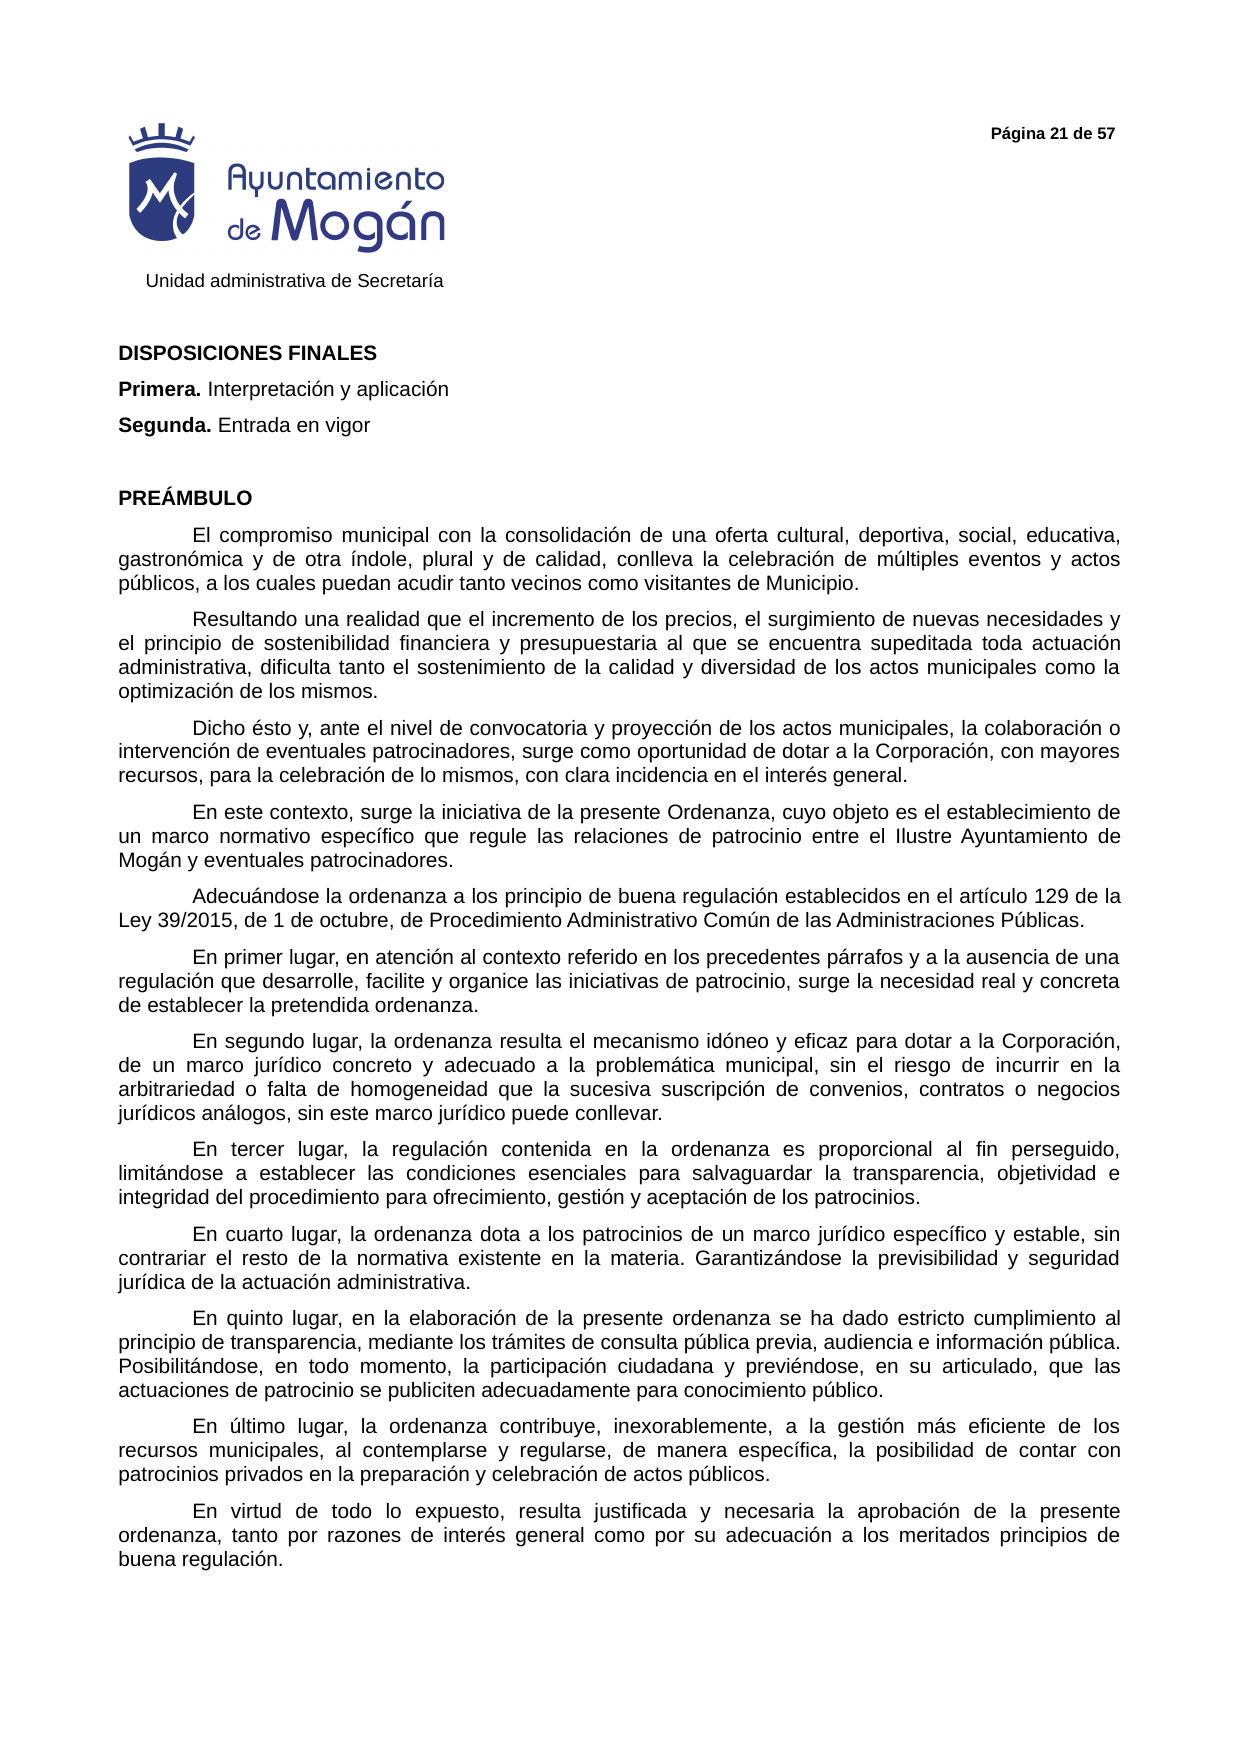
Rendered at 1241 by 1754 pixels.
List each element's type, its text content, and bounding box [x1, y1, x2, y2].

text En tercer lugar, la regulación contenida en la ordenanza es proporcional al fin perseguido, limitándose a establecer las condiciones esenciales para salvaguardar la transparencia, objetividad e integridad del procedimiento para ofrecimiento, gestión y aceptación de los patrocinios. [118, 1137, 1122, 1209]
text En virtud de todo lo expuesto, resulta justificada y necesaria la aprobación de la presente ordenanza, tanto por razones de interés general como por su adecuación a los meritados principios de buena regulación. [118, 1499, 1122, 1571]
text En este contexto, surge la iniciativa de la presente Ordenanza, cuyo objeto es el establecimiento de un marco normativo específico que regule las relaciones de patrocinio entre el Ilustre Ayuntamiento de Mogán y eventuales patrocinadores. [118, 800, 1122, 872]
text PREÁMBULO [118, 486, 1122, 510]
text DISPOSICIONES FINALES [118, 340, 1122, 364]
text En primer lugar, en atención al contexto referido en los precedentes párrafos y a la ausencia de una regulación que desarrolle, facilite y organice las iniciativas de patrocinio, surge la necesidad real y concreta de establecer la pretendida ordenanza. [118, 944, 1122, 1016]
text Resultando una realidad que el incremento de los precios, el surgimiento de nuevas necesidades y el principio de sostenibilidad financiera y presupuestaria al que se encuentra supeditada toda actuación administrativa, dificulta tanto el sostenimiento de la calidad y diversidad de los actos municipales como la optimización de los mismos. [118, 607, 1122, 703]
text Dicho ésto y, ante el nivel de convocatoria y proyección de los actos municipales, la colaboración o intervención de eventuales patrocinadores, surge como oportunidad de dotar a la Corporación, con mayores recursos, para la celebración de lo mismos, con clara incidencia en el interés general. [118, 715, 1122, 787]
text El compromiso municipal con la consolidación de una oferta cultural, deportiva, social, educativa, gastronómica y de otra índole, plural y de calidad, conlleva la celebración de múltiples eventos y actos públicos, a los cuales puedan acudir tanto vecinos como visitantes de Municipio. [118, 523, 1122, 594]
text Primera. Interpretación y aplicación [118, 377, 1122, 401]
text En quinto lugar, en la elaboración de la presente ordenanza se ha dado estricto cumplimiento al principio de transparencia, mediante los trámites de consulta pública previa, audiencia e información pública. Posibilitándose, en todo momento, la participación ciudadana y previéndose, en su articulado, que las actuaciones de patrocinio se publiciten adecuadamente para conocimiento público. [118, 1306, 1122, 1402]
text En cuarto lugar, la ordenanza dota a los patrocinios de un marco jurídico específico y estable, sin contrariar el resto de la normativa existente en la materia. Garantizándose la previsibilidad y seguridad jurídica de la actuación administrativa. [118, 1222, 1122, 1293]
text En segundo lugar, la ordenanza resulta el mecanismo idóneo y eficaz para dotar a la Corporación, de un marco jurídico concreto y adecuado a la problemática municipal, sin el riesgo de incurrir en la arbitrariedad o falta de homogeneidad que la sucesiva suscripción de convenios, contratos o negocios jurídicos análogos, sin este marco jurídico puede conllevar. [118, 1029, 1122, 1125]
picture [128, 123, 445, 259]
text En último lugar, la ordenanza contribuye, inexorablemente, a la gestión más eficiente de los recursos municipales, al contemplarse y regularse, de manera específica, la posibilidad de contar con patrocinios privados en la preparación y celebración de actos públicos. [118, 1414, 1122, 1486]
text Adecuándose la ordenanza a los principio de buena regulación establecidos en el artículo 129 de la Ley 39/2015, de 1 de octubre, de Procedimiento Administrativo Común de las Administraciones Públicas. [118, 884, 1122, 932]
text Segunda. Entrada en vigor [118, 413, 1122, 437]
